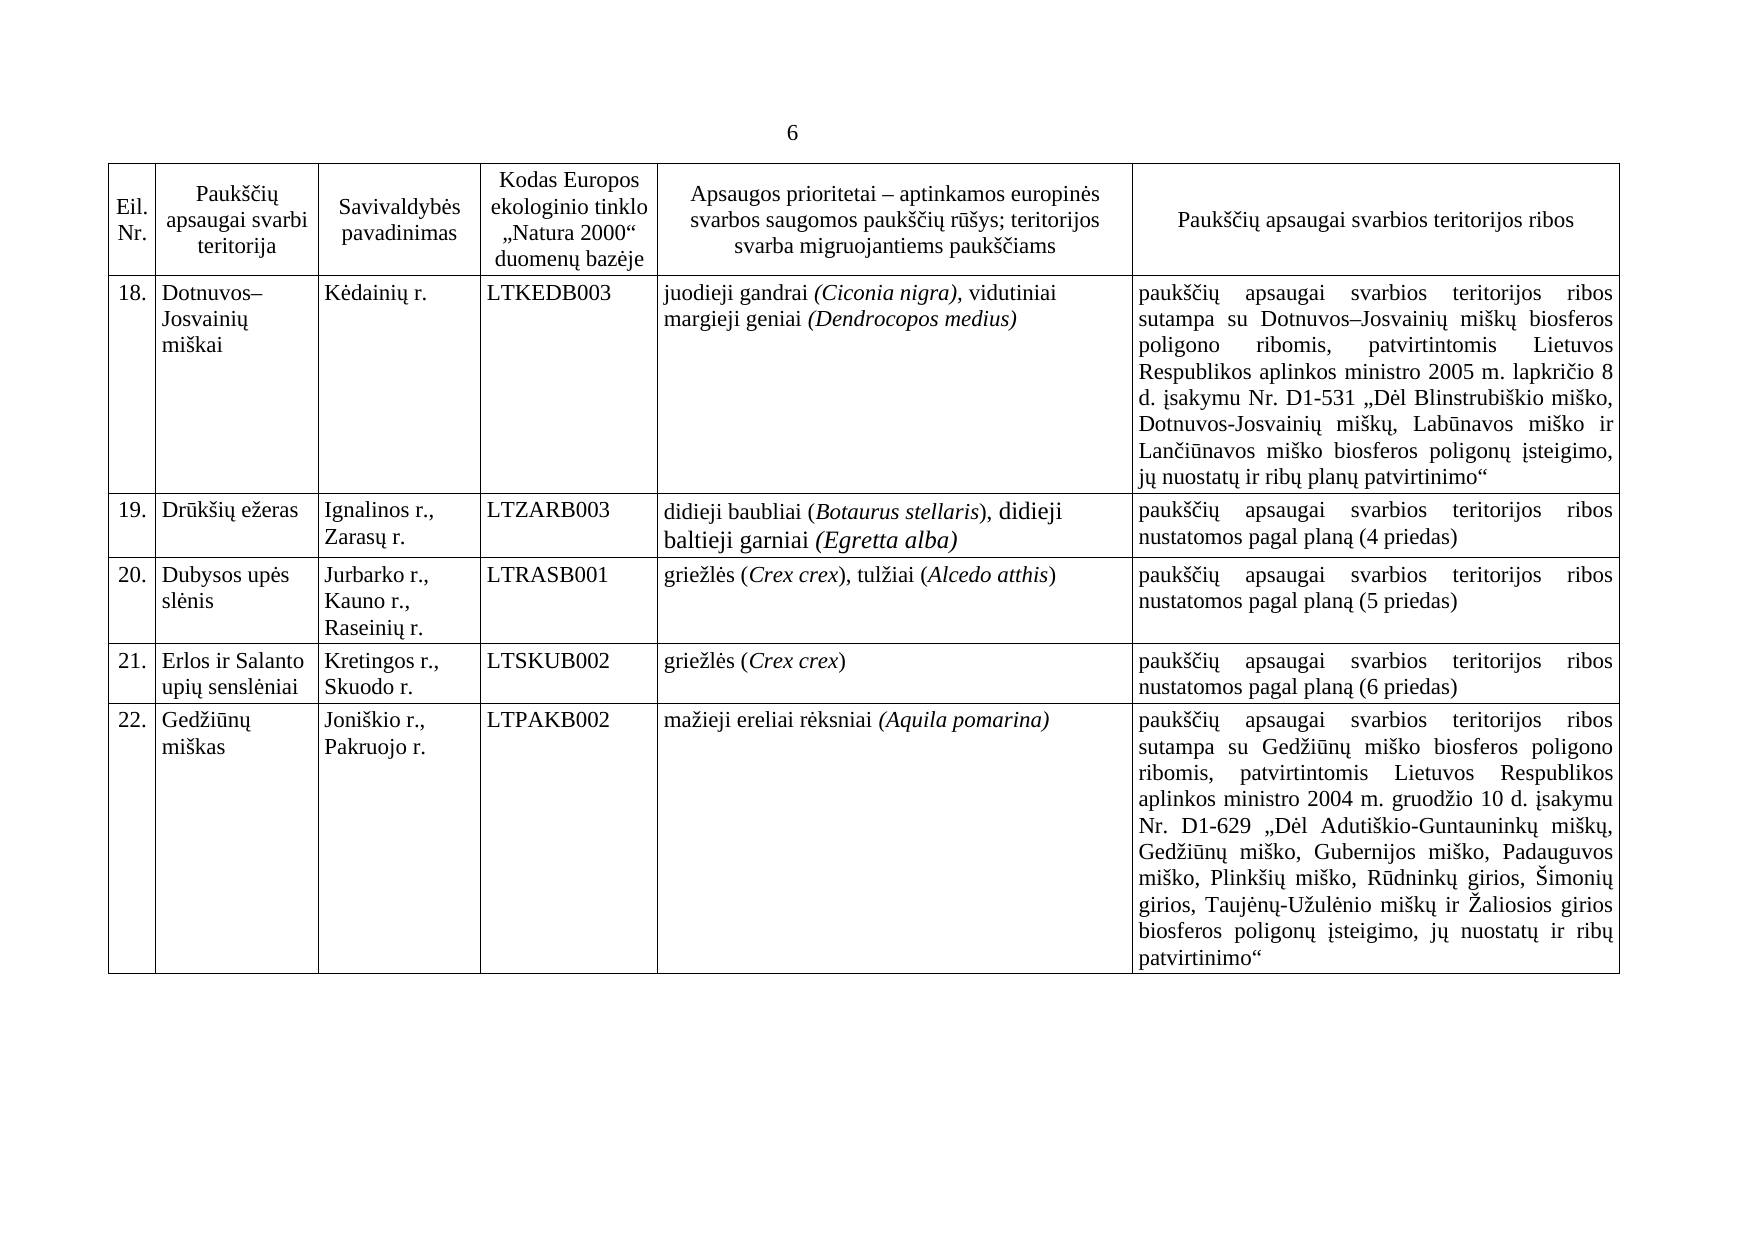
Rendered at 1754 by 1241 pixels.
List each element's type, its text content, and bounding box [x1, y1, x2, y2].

table_cell paukščių apsaugai svarbios teritorijos ribos nustatomos pagal planą (5 priedas) [1133, 558, 1619, 643]
table_header Eil. Nr. [109, 164, 155, 275]
table_header Paukščių apsaugai svarbi teritorija [156, 164, 318, 275]
table_cell Jurbarko r., Kauno r., Raseinių r. [319, 558, 480, 643]
table_cell Dotnuvos–Josvainių miškai [156, 276, 318, 492]
table_header Apsaugos prioritetai – aptinkamos europinės svarbos saugomos paukščių rūšys; teritorijos svarba migruojantiems paukščiams [658, 164, 1132, 275]
table_cell Drūkšių ežeras [156, 494, 318, 557]
table_cell Dubysos upės slėnis [156, 558, 318, 643]
table_cell Gedžiūnų miškas [156, 704, 318, 973]
table_cell didieji baubliai (Botaurus stellaris), didieji baltieji garniai (Egretta alba) [658, 494, 1132, 557]
table_cell 18. [109, 276, 155, 492]
table_cell mažieji ereliai rėksniai (Aquila pomarina) [658, 704, 1132, 973]
table_cell griežlės (Crex crex), tulžiai (Alcedo atthis) [658, 558, 1132, 643]
table_cell Joniškio r., Pakruojo r. [319, 704, 480, 973]
table_cell Kėdainių r. [319, 276, 480, 492]
table_cell 19. [109, 494, 155, 557]
table_cell paukščių apsaugai svarbios teritorijos ribos nustatomos pagal planą (6 priedas) [1133, 644, 1619, 702]
table_cell paukščių apsaugai svarbios teritorijos ribos nustatomos pagal planą (4 priedas) [1133, 494, 1619, 557]
table_cell LTZARB003 [481, 494, 657, 557]
table_cell juodieji gandrai (Ciconia nigra), vidutiniai margieji geniai (Dendrocopos medius) [658, 276, 1132, 492]
table_header Paukščių apsaugai svarbios teritorijos ribos [1133, 164, 1619, 275]
table_cell LTKEDB003 [481, 276, 657, 492]
table_cell paukščių apsaugai svarbios teritorijos ribos sutampa su Gedžiūnų miško biosferos poligono ribomis, patvirtintomis Lietuvos Respublikos aplinkos ministro 2004 m. gruodžio 10 d. įsakymu Nr. D1-629 „Dėl Adutiškio-Guntauninkų miškų, Gedžiūnų miško, Gubernijos miško, Padauguvos miško, Plinkšių miško, Rūdninkų girios, Šimonių girios, Taujėnų-Užulėnio miškų ir Žaliosios girios biosferos poligonų įsteigimo, jų nuostatų ir ribų patvirtinimo“ [1133, 704, 1619, 973]
table_cell LTRASB001 [481, 558, 657, 643]
table_header Savivaldybės pavadinimas [319, 164, 480, 275]
table_cell Kretingos r., Skuodo r. [319, 644, 480, 702]
table_cell griežlės (Crex crex) [658, 644, 1132, 702]
table_cell Ignalinos r., Zarasų r. [319, 494, 480, 557]
table_cell 22. [109, 704, 155, 973]
table_cell LTPAKB002 [481, 704, 657, 973]
table_cell Erlos ir Salanto upių senslėniai [156, 644, 318, 702]
table_cell 21. [109, 644, 155, 702]
table_header Kodas Europos ekologinio tinklo „Natura 2000“ duomenų bazėje [481, 164, 657, 275]
table_cell paukščių apsaugai svarbios teritorijos ribos sutampa su Dotnuvos–Josvainių miškų biosferos poligono ribomis, patvirtintomis Lietuvos Respublikos aplinkos ministro 2005 m. lapkričio 8 d. įsakymu Nr. D1-531 „Dėl Blinstrubiškio miško, Dotnuvos-Josvainių miškų, Labūnavos miško ir Lančiūnavos miško biosferos poligonų įsteigimo, jų nuostatų ir ribų planų patvirtinimo“ [1133, 276, 1619, 492]
table_cell 20. [109, 558, 155, 643]
table_cell LTSKUB002 [481, 644, 657, 702]
